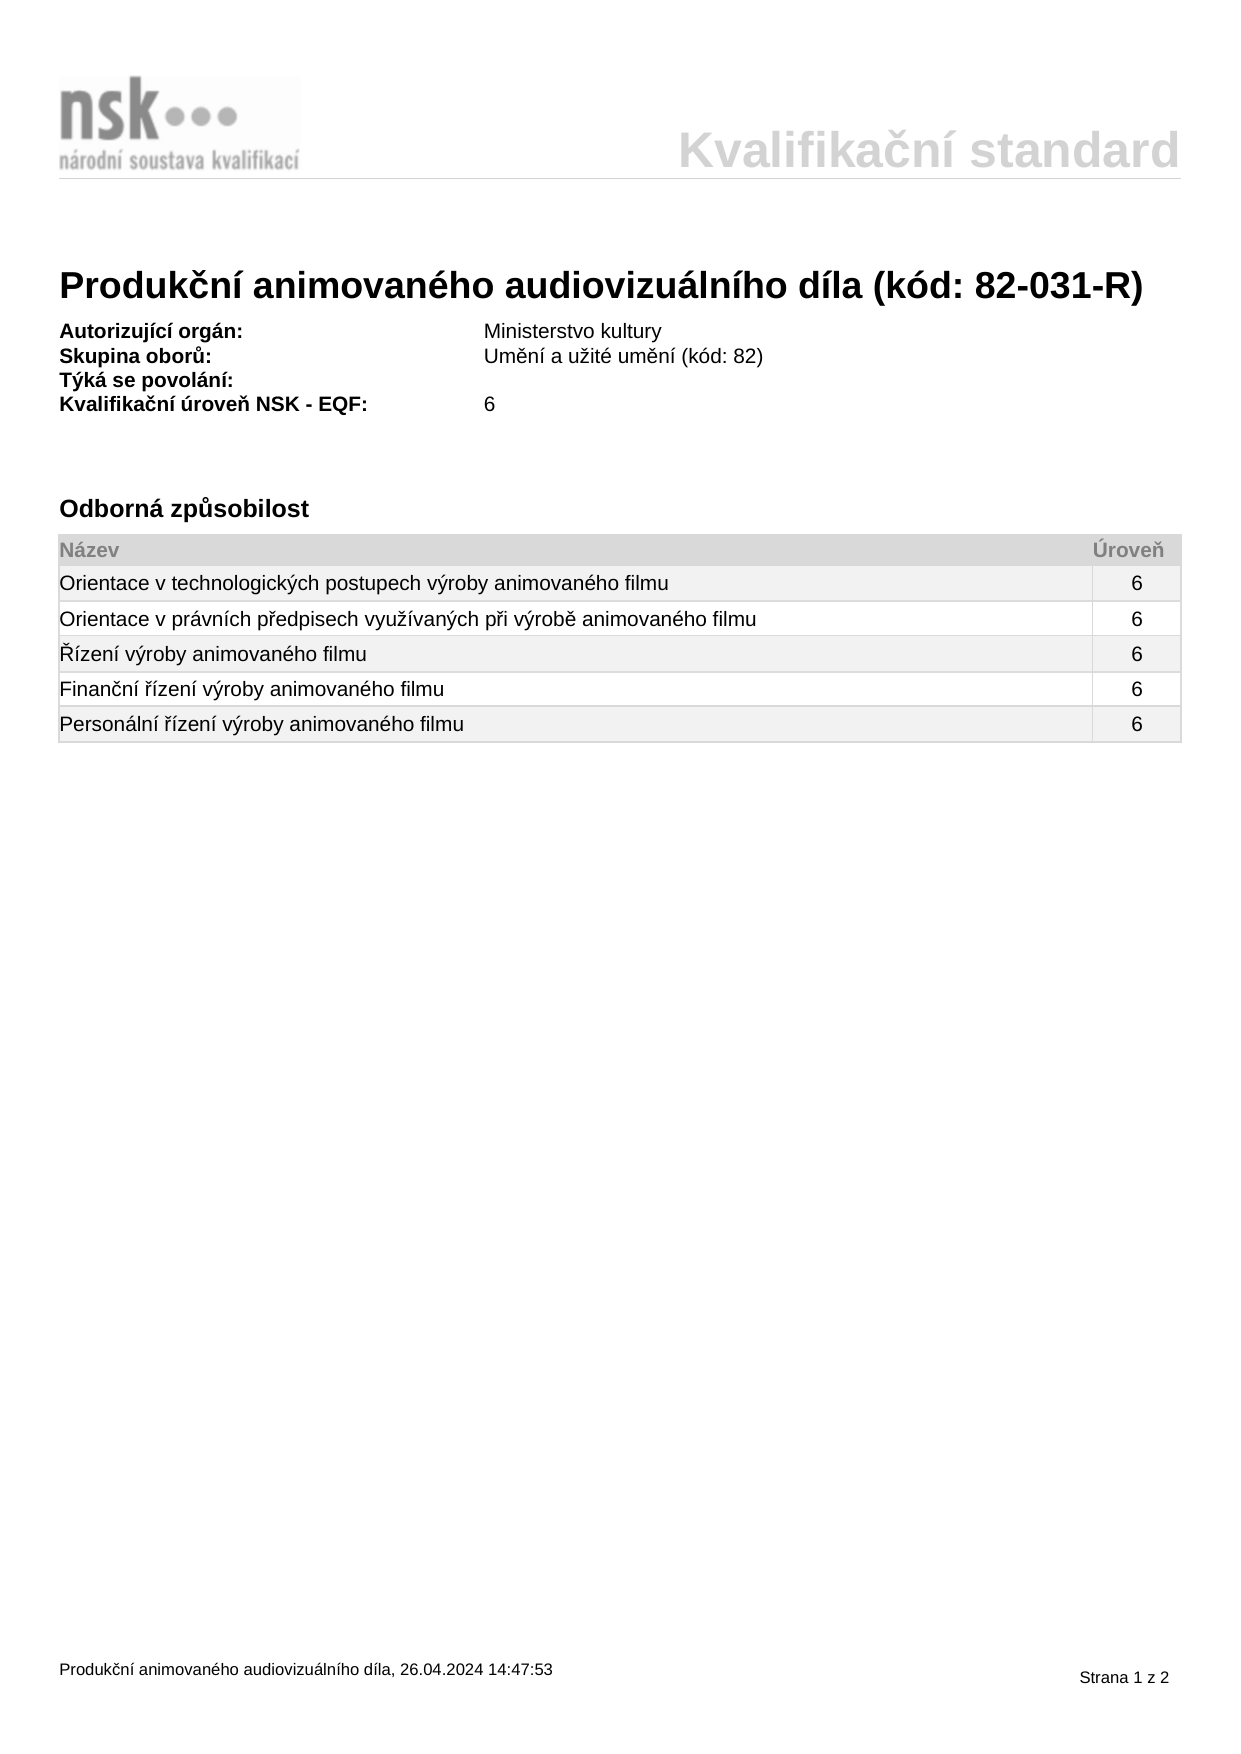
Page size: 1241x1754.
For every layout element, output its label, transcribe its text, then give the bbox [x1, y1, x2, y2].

table_cell [59, 523, 483, 534]
table_cell [484, 1041, 620, 1341]
table_cell Personální řízení výroby animovaného filmu [60, 707, 1092, 741]
table_cell [620, 1500, 626, 1659]
table_cell [862, 196, 1093, 224]
table_cell [59, 172, 483, 178]
table_cell 6 [1093, 636, 1180, 671]
table_cell [626, 523, 862, 534]
table_cell Ministerstvo kultury [484, 319, 1181, 344]
table_cell [1093, 1041, 1169, 1341]
table_cell [1093, 368, 1169, 392]
table_cell [59, 179, 1181, 196]
table_cell [1169, 368, 1181, 392]
table_cell [59, 1041, 483, 1341]
table_cell [862, 418, 1093, 488]
table_cell [620, 418, 626, 488]
table_cell [626, 368, 862, 392]
table_cell [1093, 307, 1169, 319]
table_cell 6 [1093, 602, 1180, 635]
table_cell [484, 418, 620, 488]
table_cell [620, 1041, 626, 1341]
table_cell 6 [484, 392, 1181, 417]
table_cell [862, 523, 1093, 534]
table_cell [1169, 1341, 1181, 1500]
table_cell [1093, 743, 1169, 1041]
table_cell [626, 418, 862, 488]
table_header [621, 59, 626, 172]
picture [58, 59, 621, 172]
table_cell [1169, 196, 1181, 224]
table_cell [862, 368, 1093, 392]
table_header Kvalifikační standard [626, 59, 1181, 178]
table_cell [626, 196, 862, 224]
table_cell [1093, 196, 1169, 224]
table_cell Autorizující orgán: [59, 319, 483, 343]
table_cell 6 [1093, 673, 1180, 705]
table_cell Umění a užité umění (kód: 82) [484, 344, 1181, 368]
table_cell [862, 307, 1093, 319]
table_cell [59, 196, 483, 224]
table_cell Týká se povolání: [59, 368, 483, 392]
table_cell [1093, 418, 1169, 488]
table_cell [484, 1500, 620, 1659]
table_cell [1169, 1041, 1181, 1341]
table_cell [626, 1500, 862, 1659]
table_cell [484, 172, 620, 178]
table_cell [620, 523, 626, 534]
table_cell [626, 743, 862, 1041]
table_cell 6 [1093, 707, 1180, 741]
table_cell [59, 307, 483, 319]
table_cell [59, 418, 483, 488]
table_cell 6 [1093, 566, 1180, 600]
table_cell [1169, 523, 1181, 534]
table_cell Kvalifikační úroveň NSK - EQF: [59, 392, 483, 416]
table_cell [484, 523, 620, 534]
table_cell [1093, 1341, 1169, 1500]
table_cell Úroveň [1093, 536, 1180, 564]
table_cell [620, 368, 626, 392]
table_cell [620, 196, 626, 224]
table_cell [484, 196, 620, 224]
table_cell Název [60, 536, 1092, 564]
table_cell [59, 743, 483, 1041]
table_cell Strana 1 z 2 [862, 1659, 1169, 1695]
table_cell [862, 743, 1093, 1041]
table_cell [484, 1341, 620, 1500]
table_cell [484, 743, 620, 1041]
table_cell [620, 307, 626, 319]
table_cell [1169, 743, 1181, 1041]
table_cell [620, 1341, 626, 1500]
table_cell [626, 1341, 862, 1500]
table_cell [59, 1341, 483, 1500]
table_cell Odborná způsobilost [59, 488, 1181, 522]
table_cell Skupina oborů: [59, 344, 483, 368]
table_cell [1169, 307, 1181, 319]
table_cell Produkční animovaného audiovizuálního díla (kód: 82-031-R) [59, 224, 1181, 307]
table_cell [862, 1041, 1093, 1341]
table_cell [1169, 418, 1181, 488]
table_cell [484, 307, 620, 319]
table_cell [626, 1041, 862, 1341]
table_cell [1169, 1659, 1181, 1695]
table_cell [484, 368, 620, 392]
table_cell [862, 1500, 1093, 1659]
table_cell Orientace v právních předpisech využívaných při výrobě animovaného filmu [60, 602, 1092, 635]
table_cell Produkční animovaného audiovizuálního díla, 26.04.2024 14:47:53 [59, 1659, 862, 1695]
table_cell [1093, 1500, 1169, 1659]
table_cell Orientace v technologických postupech výroby animovaného filmu [60, 566, 1092, 600]
table_cell [1093, 523, 1169, 534]
table_cell [59, 1500, 483, 1659]
table_cell [862, 1341, 1093, 1500]
table_cell Finanční řízení výroby animovaného filmu [60, 673, 1092, 705]
table_cell [1169, 1500, 1181, 1659]
table_cell [620, 743, 626, 1041]
table_cell Řízení výroby animovaného filmu [60, 636, 1092, 671]
table_cell [626, 307, 862, 319]
